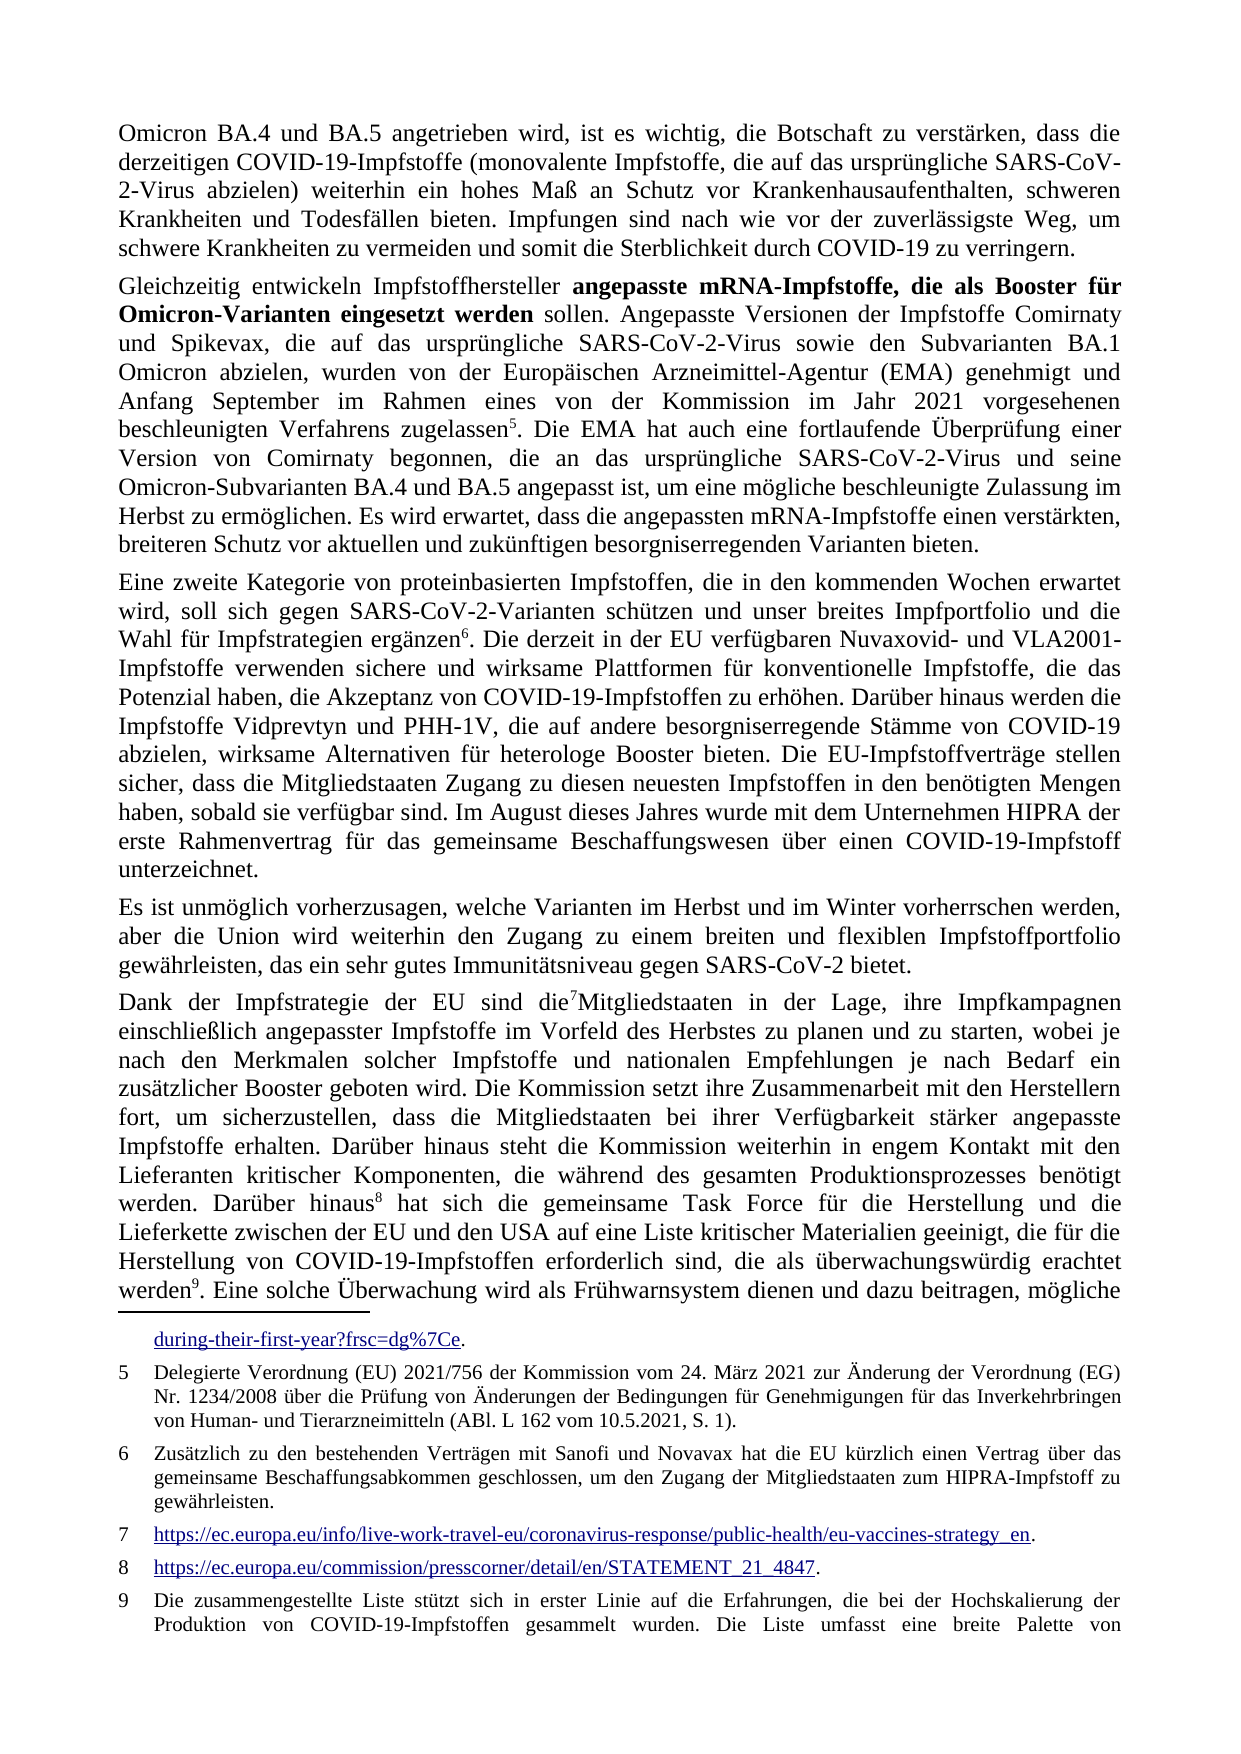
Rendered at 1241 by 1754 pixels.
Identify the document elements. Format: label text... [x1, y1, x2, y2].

text during-their-first-year?frsc=dg%7Ce. [118, 1327, 1122, 1351]
text Gleichzeitig entwickeln Impfstoffhersteller angepasste mRNA-Impfstoffe, die als Booster für Omicron-Varianten eingesetzt werden sollen. Angepasste Versionen der Impfstoffe Comirnaty und Spikevax, die auf das ursprüngliche SARS-CoV-2-Virus sowie den Subvarianten BA.1 Omicron abzielen, wurden von der Europäischen Arzneimittel-Agentur (EMA) genehmigt und Anfang September im Rahmen eines von der Kommission im Jahr 2021 vorgesehenen beschleunigten Verfahrens zugelassen. Die EMA hat auch eine fortlaufende Überprüfung einer Version von Comirnaty begonnen, die an das ursprüngliche SARS-CoV-2-Virus und seine Omicron-Subvarianten BA.4 und BA.5 angepasst ist, um eine mögliche beschleunigte Zulassung im Herbst zu ermöglichen. Es wird erwartet, dass die angepassten mRNA-Impfstoffe einen verstärkten, breiteren Schutz vor aktuellen und zukünftigen besorgniserregenden Varianten bieten. [118, 271, 1122, 558]
text Dank der Impfstrategie der EU sind dieMitgliedstaaten in der Lage, ihre Impfkampagnen einschließlich angepasster Impfstoffe im Vorfeld des Herbstes zu planen und zu starten, wobei je nach den Merkmalen solcher Impfstoffe und nationalen Empfehlungen je nach Bedarf ein zusätzlicher Booster geboten wird. Die Kommission setzt ihre Zusammenarbeit mit den Herstellern fort, um sicherzustellen, dass die Mitgliedstaaten bei ihrer Verfügbarkeit stärker angepasste Impfstoffe erhalten. Darüber hinaus steht die Kommission weiterhin in engem Kontakt mit den Lieferanten kritischer Komponenten, die während des gesamten Produktionsprozesses benötigt werden. Darüber hinaus hat sich die gemeinsame Task Force für die Herstellung und die Lieferkette zwischen der EU und den USA auf eine Liste kritischer Materialien geeinigt, die für die Herstellung von COVID-19-Impfstoffen erforderlich sind, die als überwachungswürdig erachtet werden. Eine solche Überwachung wird als Frühwarnsystem dienen und dazu beitragen, mögliche [118, 987, 1122, 1303]
text Die zusammengestellte Liste stützt sich in erster Linie auf die Erfahrungen, die bei der Hochskalierung der Produktion von COVID-19-Impfstoffen gesammelt wurden. Die Liste umfasst eine breite Palette von [118, 1588, 1122, 1636]
text https://ec.europa.eu/info/live-work-travel-eu/coronavirus-response/public-health/eu-vaccines-strategy_en. [118, 1522, 1122, 1546]
text Eine zweite Kategorie von proteinbasierten Impfstoffen, die in den kommenden Wochen erwartet wird, soll sich gegen SARS-CoV-2-Varianten schützen und unser breites Impfportfolio und die Wahl für Impfstrategien ergänzen. Die derzeit in der EU verfügbaren Nuvaxovid- und VLA2001-Impfstoffe verwenden sichere und wirksame Plattformen für konventionelle Impfstoffe, die das Potenzial haben, die Akzeptanz von COVID-19-Impfstoffen zu erhöhen. Darüber hinaus werden die Impfstoffe Vidprevtyn und PHH-1V, die auf andere besorgniserregende Stämme von COVID-19 abzielen, wirksame Alternativen für heterologe Booster bieten. Die EU-Impfstoffverträge stellen sicher, dass die Mitgliedstaaten Zugang zu diesen neuesten Impfstoffen in den benötigten Mengen haben, sobald sie verfügbar sind. Im August dieses Jahres wurde mit dem Unternehmen HIPRA der erste Rahmenvertrag für das gemeinsame Beschaffungswesen über einen COVID-19-Impfstoff unterzeichnet. [118, 567, 1122, 883]
text Omicron BA.4 und BA.5 angetrieben wird, ist es wichtig, die Botschaft zu verstärken, dass die derzeitigen COVID-19-Impfstoffe (monovalente Impfstoffe, die auf das ursprüngliche SARS-CoV-2-Virus abzielen) weiterhin ein hohes Maß an Schutz vor Krankenhausaufenthalten, schweren Krankheiten und Todesfällen bieten. Impfungen sind nach wie vor der zuverlässigste Weg, um schwere Krankheiten zu vermeiden und somit die Sterblichkeit durch COVID-19 zu verringern. [118, 118, 1122, 262]
text https://ec.europa.eu/commission/presscorner/detail/en/STATEMENT_21_4847. [118, 1555, 1122, 1579]
text Delegierte Verordnung (EU) 2021/756 der Kommission vom 24. März 2021 zur Änderung der Verordnung (EG) Nr. 1234/2008 über die Prüfung von Änderungen der Bedingungen für Genehmigungen für das Inverkehrbringen von Human- und Tierarzneimitteln (ABl. L 162 vom 10.5.2021, S. 1). [118, 1360, 1122, 1432]
text Es ist unmöglich vorherzusagen, welche Varianten im Herbst und im Winter vorherrschen werden, aber die Union wird weiterhin den Zugang zu einem breiten und flexiblen Impfstoffportfolio gewährleisten, das ein sehr gutes Immunitätsniveau gegen SARS-CoV-2 bietet. [118, 892, 1122, 978]
text Zusätzlich zu den bestehenden Verträgen mit Sanofi und Novavax hat die EU kürzlich einen Vertrag über das gemeinsame Beschaffungsabkommen geschlossen, um den Zugang der Mitgliedstaaten zum HIPRA-Impfstoff zu gewährleisten. [118, 1441, 1122, 1513]
